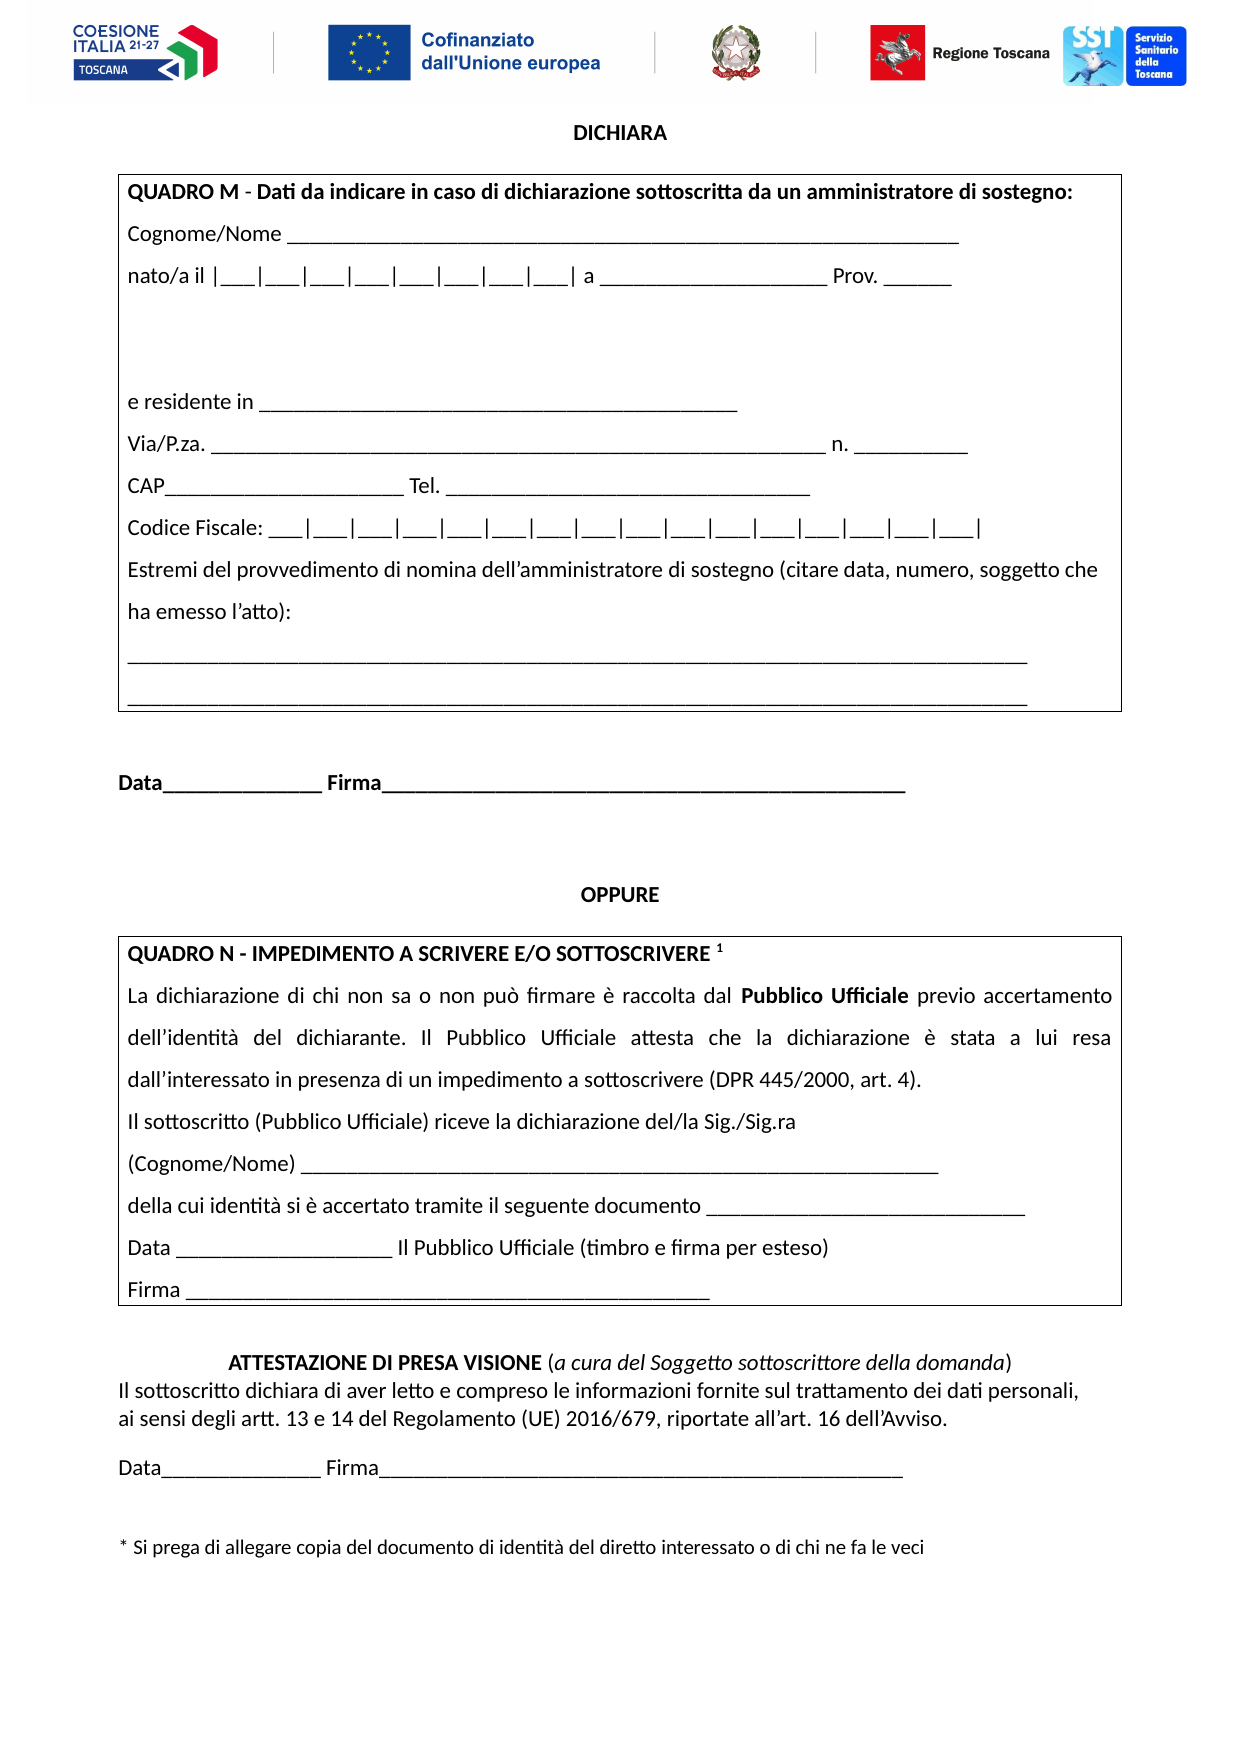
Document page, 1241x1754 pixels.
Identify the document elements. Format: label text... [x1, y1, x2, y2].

text Cognome/Nome ___________________________________________________________ [119, 216, 1121, 247]
text La dichiarazione di chi non sa o non può firmare è raccolta dal Pubblico Ufficiale previo accertamento dell’identità del dichiarante. Il Pubblico Ufficiale attesta che la dichiarazione è stata a lui resa dall’interessato in presenza di un impedimento a sottoscrivere (DPR 445/2000, art. 4). [119, 978, 1121, 1093]
text Data______________ Firma______________________________________________ [118, 768, 1122, 796]
text Via/P.za. ______________________________________________________ n. __________ [119, 426, 1121, 457]
text Data ___________________ Il Pubblico Ufficiale (timbro e firma per esteso) [119, 1230, 1121, 1261]
text OPPURE [118, 880, 1122, 908]
text DICHIARA [118, 118, 1122, 146]
text _______________________________________________________________________________ [119, 636, 1121, 667]
text _______________________________________________________________________________ [119, 678, 1121, 711]
text Data______________ Firma______________________________________________ [118, 1453, 1122, 1481]
text ai sensi degli artt. 13 e 14 del Regolamento (UE) 2016/679, riportate all’art. 16 dell’Avviso. [118, 1404, 1122, 1432]
text CAP_____________________ Tel. ________________________________ [119, 468, 1121, 499]
text nato/a il |___|___|___|___|___|___|___|___| a ____________________ Prov. ______ [119, 258, 1121, 289]
text QUADRO N - IMPEDIMENTO A SCRIVERE E/O SOTTOSCRIVERE 1 [119, 937, 1121, 967]
picture [26, 0, 1187, 106]
text Il sottoscritto dichiara di aver letto e compreso le informazioni fornite sul trattamento dei dati personali, [118, 1376, 1122, 1404]
text QUADRO M - Dati da indicare in caso di dichiarazione sottoscritta da un amministratore di sostegno: [119, 175, 1121, 205]
text Firma ______________________________________________ [119, 1272, 1121, 1305]
text della cui identità si è accertato tramite il seguente documento ____________________________ [119, 1188, 1121, 1219]
text ATTESTAZIONE DI PRESA VISIONE (a cura del Soggetto sottoscrittore della domanda) [118, 1348, 1122, 1376]
text e residente in __________________________________________ [119, 384, 1121, 415]
text Il sottoscritto (Pubblico Ufficiale) riceve la dichiarazione del/la Sig./Sig.ra [119, 1104, 1121, 1135]
text Estremi del provvedimento di nomina dell’amministratore di sostegno (citare data, numero, soggetto che ha emesso l’atto): [119, 552, 1121, 625]
text Codice Fiscale: ___|___|___|___|___|___|___|___|___|___|___|___|___|___|___|___| [119, 510, 1121, 541]
text (Cognome/Nome) ________________________________________________________ [119, 1146, 1121, 1177]
text * Si prega di allegare copia del documento di identità del diretto interessato o di chi ne fa le veci [118, 1534, 1122, 1559]
